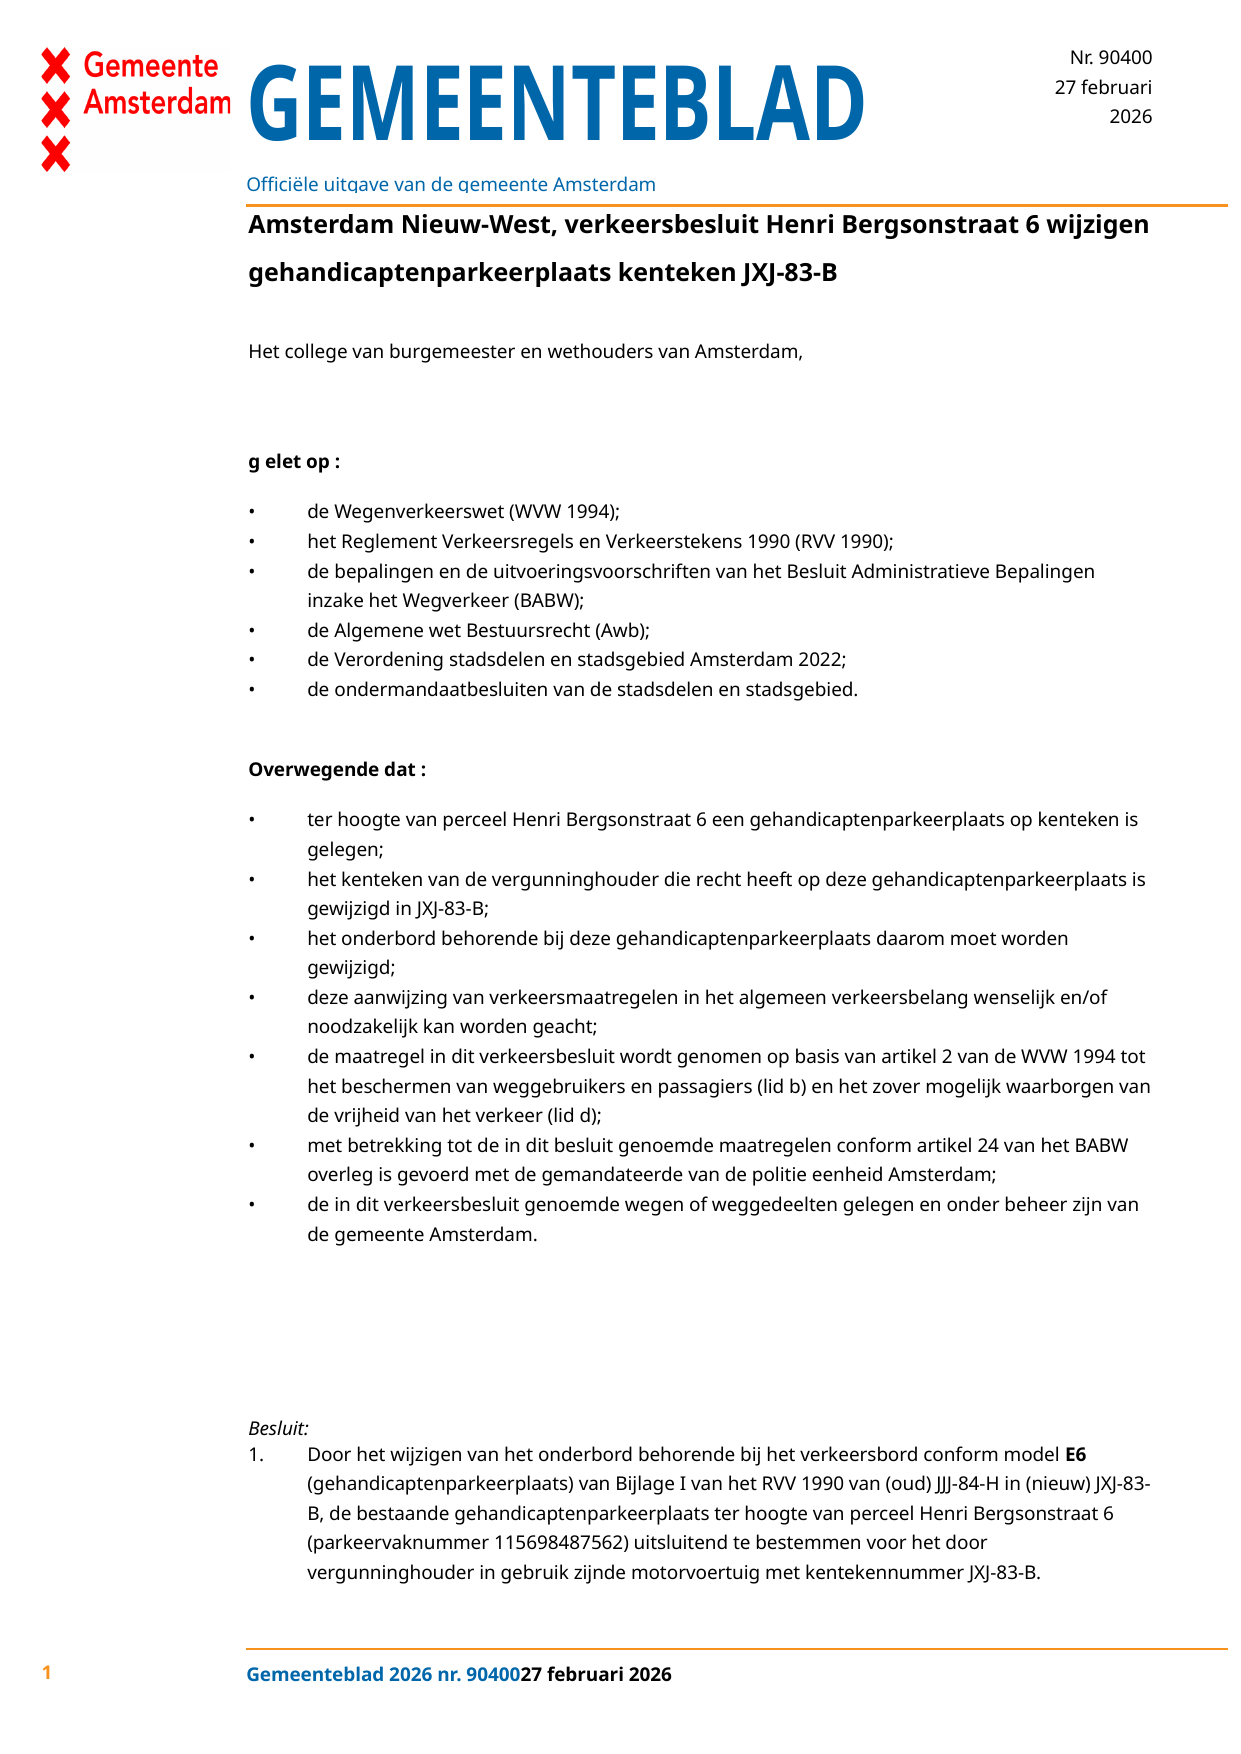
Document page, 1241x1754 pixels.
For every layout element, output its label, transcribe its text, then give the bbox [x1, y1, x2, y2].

text Amsterdam Nieuw-West, verkeersbesluit Henri Bergsonstraat 6 wijzigen gehandicaptenparkeerplaats kenteken JXJ-83-B [248, 207, 1152, 288]
list de bepalingen en de uitvoeringsvoorschriften van het Besluit Administratieve Bepalingen inzake het Wegverkeer (BABW); [248, 558, 1152, 613]
list de ondermandaatbesluiten van de stadsdelen en stadsgebied. [248, 676, 1152, 702]
list met betrekking tot de in dit besluit genoemde maatregelen conform artikel 24 van het BABW overleg is gevoerd met de gemandateerde van de politie eenheid Amsterdam; [248, 1132, 1152, 1187]
list de maatregel in dit verkeersbesluit wordt genomen op basis van artikel 2 van de WVW 1994 tot het beschermen van weggebruikers en passagiers (lid b) en het zover mogelijk waarborgen van de vrijheid van het verkeer (lid d); [248, 1043, 1152, 1128]
list de Wegenverkeerswet (WVW 1994); [248, 499, 1152, 524]
list de in dit verkeersbesluit genoemde wegen of weggedeelten gelegen en onder beheer zijn van de gemeente Amsterdam. [248, 1191, 1152, 1246]
picture [41, 47, 231, 172]
text Het college van burgemeester en wethouders van Amsterdam, [248, 339, 1152, 364]
list het kenteken van de vergunninghouder die recht heeft op deze gehandicaptenparkeerplaats is gewijzigd in JXJ-83-B; [248, 866, 1152, 921]
list Door het wijzigen van het onderbord behorende bij het verkeersbord conform model E6 (gehandicaptenparkeerplaats) van Bijlage I van het RVV 1990 van (oud) JJJ-84-H in (nieuw) JXJ-83-B, de bestaande gehandicaptenparkeerplaats ter hoogte van perceel Henri Bergsonstraat 6 (parkeervaknummer 115698487562) uitsluitend te bestemmen voor het door vergunninghouder in gebruik zijnde motorvoertuig met kentekennummer JXJ-83-B. [248, 1441, 1152, 1585]
list het onderbord behorende bij deze gehandicaptenparkeerplaats daarom moet worden gewijzigd; [248, 925, 1152, 980]
text Overwegende dat : [248, 756, 1152, 782]
text Besluit: [248, 1415, 1152, 1441]
list deze aanwijzing van verkeersmaatregelen in het algemeen verkeersbelang wenselijk en/of noodzakelijk kan worden geacht; [248, 984, 1152, 1039]
list ter hoogte van perceel Henri Bergsonstraat 6 een gehandicaptenparkeerplaats op kenteken is gelegen; [248, 807, 1152, 862]
text g elet op : [248, 448, 1152, 474]
list de Verordening stadsdelen en stadsgebied Amsterdam 2022; [248, 647, 1152, 672]
list het Reglement Verkeersregels en Verkeerstekens 1990 (RVV 1990); [248, 528, 1152, 554]
list de Algemene wet Bestuursrecht (Awb); [248, 617, 1152, 643]
